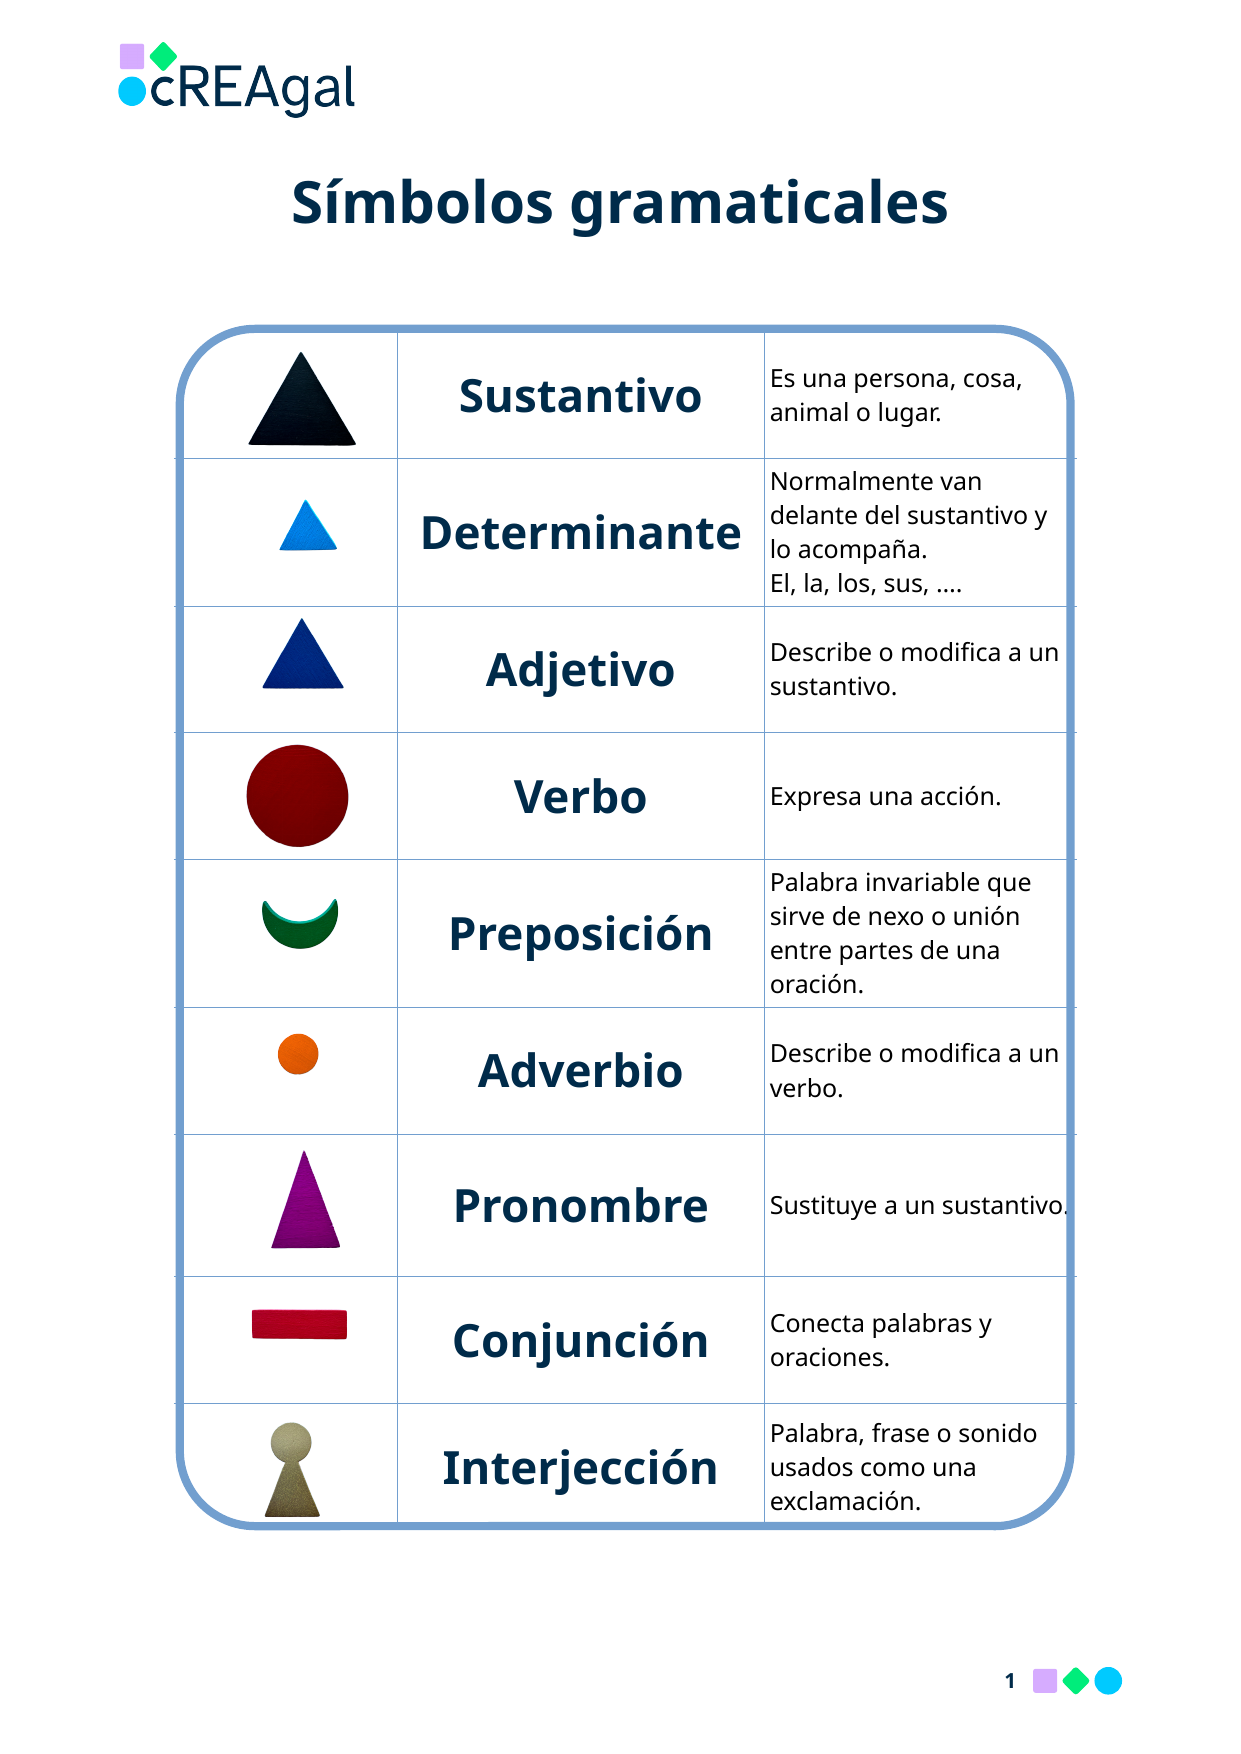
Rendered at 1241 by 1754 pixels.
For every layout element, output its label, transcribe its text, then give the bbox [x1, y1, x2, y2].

table_cell [174, 1404, 225, 1530]
table_header Es una persona, cosa, animal o lugar. [765, 333, 1066, 458]
table_cell Interjección [398, 1404, 764, 1522]
table_cell [373, 1135, 397, 1276]
table_cell [372, 459, 397, 606]
table_cell [370, 1008, 397, 1133]
table_cell Conjunción [398, 1277, 764, 1403]
subtitle Símbolos gramaticales [118, 161, 1122, 241]
table_cell [372, 607, 397, 732]
table_cell Expresa una acción. [765, 733, 1066, 859]
table_cell [184, 1404, 225, 1514]
table_cell [372, 733, 397, 859]
table_cell Adverbio [398, 1008, 764, 1133]
table_cell [184, 1008, 225, 1133]
table_header [1029, 331, 1077, 458]
table_cell [370, 860, 397, 1007]
table_cell Describe o modifica a un verbo. [765, 1008, 1066, 1133]
table_cell Conecta palabras y oraciones. [765, 1277, 1066, 1403]
table_cell [184, 1135, 225, 1276]
picture [222, 341, 377, 1522]
table_cell [184, 459, 228, 606]
table_cell Palabra, frase o sonido usados como una exclamación. [1010, 1404, 1077, 1530]
table_cell [184, 1277, 225, 1403]
table_cell Palabra invariable que sirve de nexo o unión entre partes de una oración. [765, 860, 1066, 1007]
table_cell Preposición [398, 860, 764, 1007]
picture [225, 1525, 373, 1544]
table_header [184, 333, 397, 458]
table_cell Normalmente van delante del sustantivo y lo acompaña. El, la, los, sus, …. [765, 459, 1066, 606]
table_header [174, 331, 221, 458]
table_cell Palabra, frase o sonido usados como una exclamación. [765, 1404, 1066, 1521]
picture [118, 42, 355, 118]
table_cell [184, 733, 223, 859]
table_cell Describe o modifica a un sustantivo. [765, 607, 1066, 732]
table_cell Verbo [398, 733, 764, 859]
table_cell [373, 1277, 397, 1403]
table_cell [373, 1404, 397, 1522]
table_cell Adjetivo [398, 607, 764, 732]
table_cell [184, 860, 222, 1007]
table_cell Determinante [398, 459, 764, 606]
table_cell Sustituye a un sustantivo. [765, 1135, 1066, 1276]
table_cell [184, 607, 223, 732]
table_cell Pronombre [398, 1135, 764, 1276]
table_header Sustantivo [398, 333, 764, 458]
